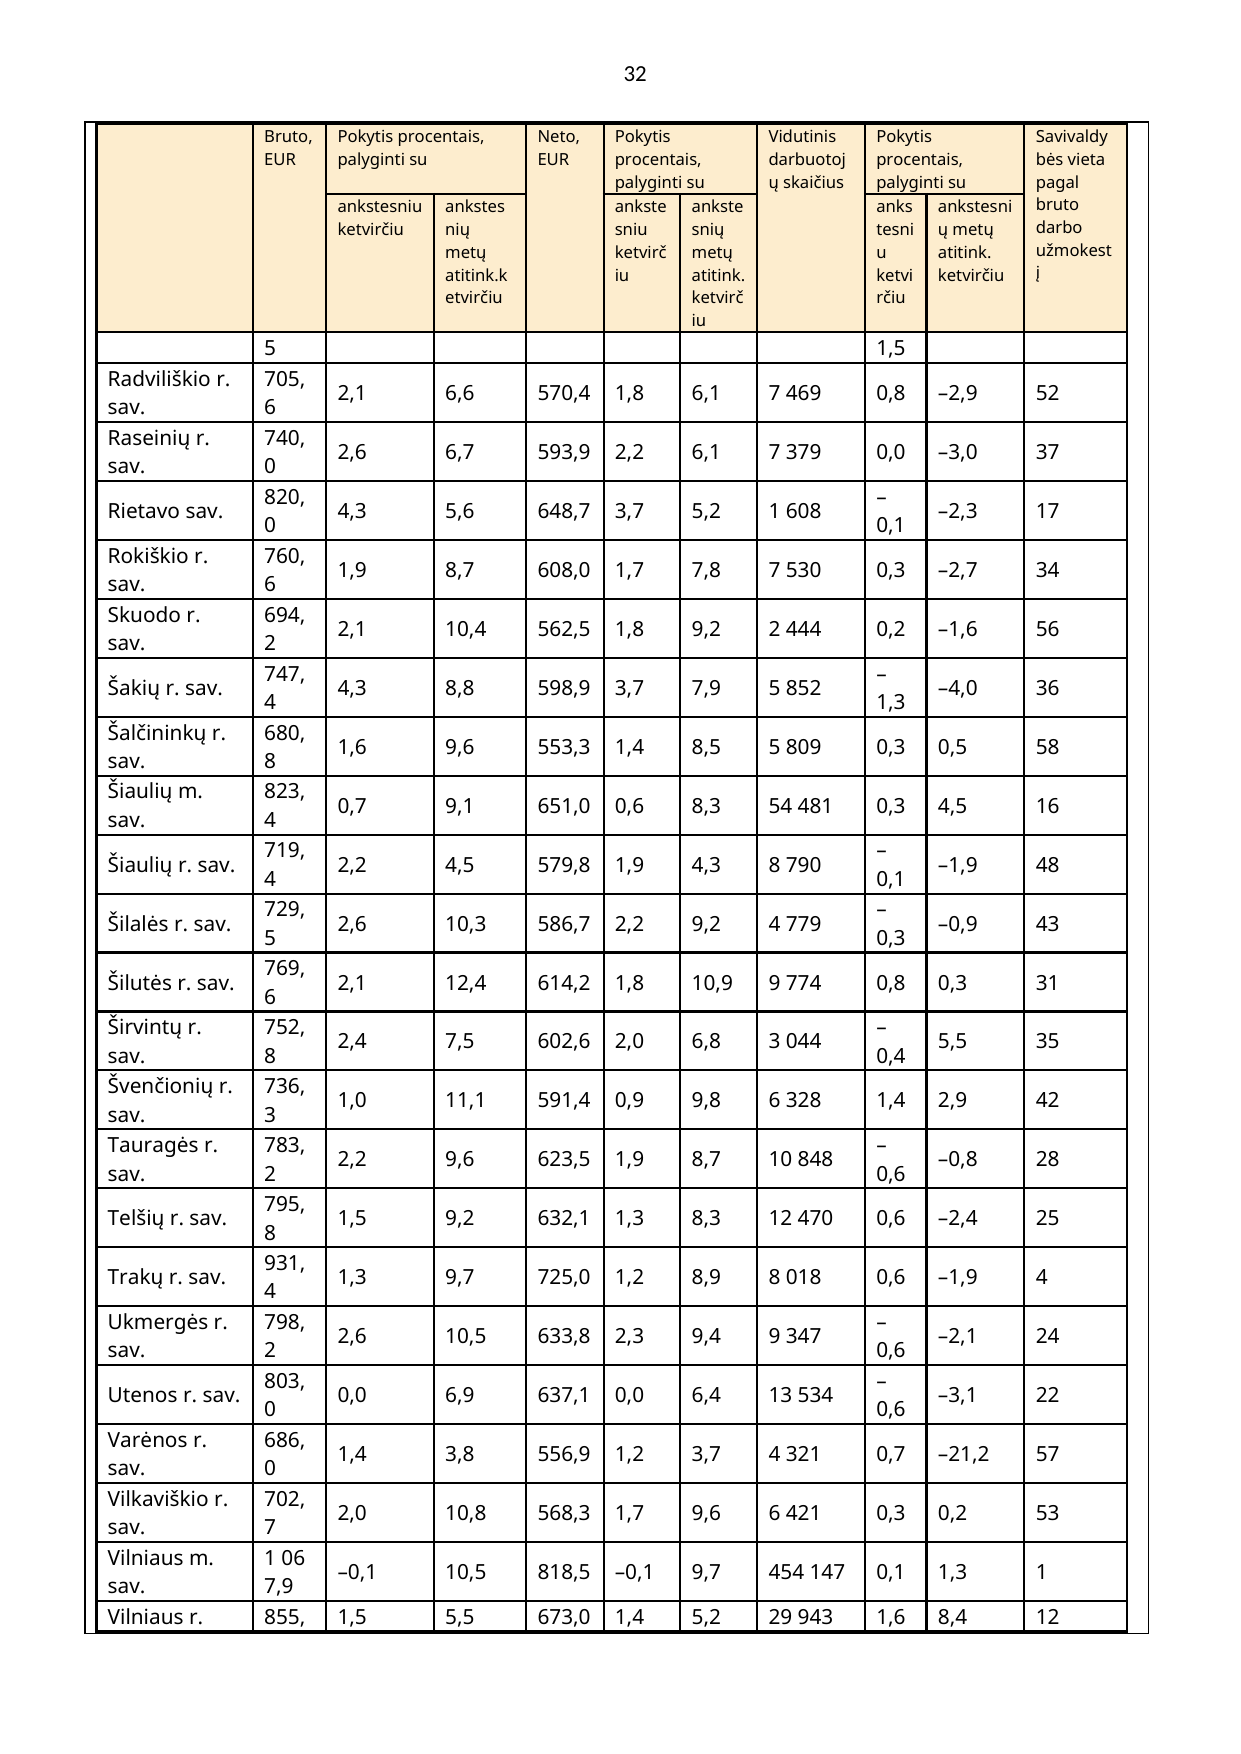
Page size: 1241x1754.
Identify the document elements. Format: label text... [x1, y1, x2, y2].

table_cell 1,3 [605, 1189, 679, 1246]
table_cell 25 [1025, 1189, 1126, 1246]
table_cell 4 [1025, 1248, 1126, 1305]
table_cell 1,4 [327, 1425, 433, 1482]
table_header Pokytis procentais, palyginti su [327, 125, 525, 193]
table_cell 0,5 [928, 718, 1023, 774]
table_cell 855, [254, 1602, 325, 1630]
table_cell 1,5 [327, 1602, 433, 1630]
table_cell 4,3 [327, 659, 433, 716]
table_cell 0,2 [866, 600, 925, 657]
table_cell –0,6 [866, 1366, 925, 1423]
table_cell Rietavo sav. [98, 482, 252, 539]
table_cell Varėnos r. sav. [98, 1425, 252, 1482]
table_cell 2,9 [928, 1071, 1023, 1128]
table_cell 1,9 [605, 1130, 679, 1187]
table_cell 9,8 [681, 1071, 756, 1128]
table_cell 5,6 [435, 482, 525, 539]
table_cell 1,3 [327, 1248, 433, 1305]
table_cell 740,0 [254, 423, 325, 480]
table_cell Radviliškio r. sav. [98, 364, 252, 421]
table_cell 1,5 [866, 333, 925, 362]
table_cell Šilutės r. sav. [98, 954, 252, 1010]
table_cell 9,6 [681, 1484, 756, 1541]
table_cell 6,7 [435, 423, 525, 480]
table_cell 31 [1025, 954, 1126, 1010]
table_cell 3 044 [758, 1013, 864, 1069]
table_cell 8,8 [435, 659, 525, 716]
table_cell 2,6 [327, 895, 433, 951]
table_cell Skuodo r. sav. [98, 600, 252, 657]
table_cell –4,0 [928, 659, 1023, 716]
table_cell 7,9 [681, 659, 756, 716]
table_cell 725,0 [527, 1248, 603, 1305]
table_cell 9 774 [758, 954, 864, 1010]
table_cell 673,0 [527, 1602, 603, 1630]
table_cell 2,1 [327, 954, 433, 1010]
table_cell 591,4 [527, 1071, 603, 1128]
table_cell 553,3 [527, 718, 603, 774]
table_cell 10,5 [435, 1543, 525, 1600]
table_cell 556,9 [527, 1425, 603, 1482]
table_cell –0,3 [866, 895, 925, 951]
table_cell 12 470 [758, 1189, 864, 1246]
table_cell 9 347 [758, 1307, 864, 1364]
table_cell ankstesnių metų atitink.ketvirčiu [681, 195, 756, 331]
table_cell 8,7 [681, 1130, 756, 1187]
table_cell 0,0 [866, 423, 925, 480]
table_cell 0,6 [866, 1248, 925, 1305]
table_cell 22 [1025, 1366, 1126, 1423]
table_cell 3,8 [435, 1425, 525, 1482]
table_cell 0,7 [866, 1425, 925, 1482]
table_cell 6,1 [681, 364, 756, 421]
table_cell 42 [1025, 1071, 1126, 1128]
table_cell 2,2 [605, 895, 679, 951]
table_cell 48 [1025, 836, 1126, 892]
table_cell 9,2 [681, 600, 756, 657]
table_cell 2,2 [605, 423, 679, 480]
table_cell 820,0 [254, 482, 325, 539]
table_cell 818,5 [527, 1543, 603, 1600]
table_cell 1,2 [605, 1425, 679, 1482]
table_cell 6,9 [435, 1366, 525, 1423]
table_cell 1,7 [605, 541, 679, 598]
table_cell Tauragės r. sav. [98, 1130, 252, 1187]
table_cell –0,1 [327, 1543, 433, 1600]
table_cell 10,4 [435, 600, 525, 657]
table_header Neto, EUR [527, 125, 603, 331]
table_cell –0,6 [866, 1130, 925, 1187]
table_cell 9,6 [435, 718, 525, 774]
table_cell –2,3 [928, 482, 1023, 539]
table_cell 680,8 [254, 718, 325, 774]
table_cell [1025, 333, 1126, 362]
table_cell 4,5 [928, 777, 1023, 833]
table_cell 28 [1025, 1130, 1126, 1187]
table_cell 10 848 [758, 1130, 864, 1187]
table_cell 562,5 [527, 600, 603, 657]
table_cell 1,7 [605, 1484, 679, 1541]
table_cell 705,6 [254, 364, 325, 421]
table_cell [435, 333, 525, 362]
table_cell Vilniaus r. [98, 1602, 252, 1630]
table_cell 1,9 [605, 836, 679, 892]
table_cell 58 [1025, 718, 1126, 774]
table_cell –0,4 [866, 1013, 925, 1069]
table_cell Šiaulių r. sav. [98, 836, 252, 892]
table_cell 2,1 [327, 364, 433, 421]
table_cell Rokiškio r. sav. [98, 541, 252, 598]
table_cell 8,3 [681, 1189, 756, 1246]
table_cell [527, 333, 603, 362]
table_cell –0,1 [605, 1543, 679, 1600]
table_cell 12,4 [435, 954, 525, 1010]
table_cell 10,9 [681, 954, 756, 1010]
table_header Pokytis procentais, palyginti su [605, 125, 756, 193]
table_cell [928, 333, 1023, 362]
table_cell 637,1 [527, 1366, 603, 1423]
table_cell 5,5 [435, 1602, 525, 1630]
table_cell 7,5 [435, 1013, 525, 1069]
table_cell 7 469 [758, 364, 864, 421]
table_cell 16 [1025, 777, 1126, 833]
table_cell 769,6 [254, 954, 325, 1010]
table_cell –0,8 [928, 1130, 1023, 1187]
table_cell 4,3 [327, 482, 433, 539]
table_cell 0,8 [866, 954, 925, 1010]
table_cell 1,6 [866, 1602, 925, 1630]
table_cell 783,2 [254, 1130, 325, 1187]
table_cell 6,1 [681, 423, 756, 480]
table_cell 29 943 [758, 1602, 864, 1630]
table_cell 8,5 [681, 718, 756, 774]
table_cell 2,1 [327, 600, 433, 657]
table_cell 6,6 [435, 364, 525, 421]
table_cell 9,2 [435, 1189, 525, 1246]
table_cell 803,0 [254, 1366, 325, 1423]
table_cell 7,8 [681, 541, 756, 598]
table_cell –21,2 [928, 1425, 1023, 1482]
table_cell 2,2 [327, 836, 433, 892]
table_cell 5 852 [758, 659, 864, 716]
table_header [98, 125, 252, 331]
table_cell ankstesniu ketvirčiu [327, 195, 433, 331]
table_cell 752,8 [254, 1013, 325, 1069]
table_cell 1,0 [327, 1071, 433, 1128]
table_cell 602,6 [527, 1013, 603, 1069]
table_cell 632,1 [527, 1189, 603, 1246]
table_cell 0,3 [866, 777, 925, 833]
table_cell 43 [1025, 895, 1126, 951]
table_cell 2,6 [327, 423, 433, 480]
table_cell 0,3 [866, 718, 925, 774]
table_cell 12 [1025, 1602, 1126, 1630]
table_cell 0,2 [928, 1484, 1023, 1541]
table_header Bruto, EUR [254, 125, 325, 331]
table_cell 11,1 [435, 1071, 525, 1128]
table_cell 2,2 [327, 1130, 433, 1187]
table_cell ankstesnių metų atitink. ketvirčiu [928, 195, 1023, 331]
table_cell 52 [1025, 364, 1126, 421]
table_cell Švenčionių r. sav. [98, 1071, 252, 1128]
table_cell 4,5 [435, 836, 525, 892]
table_cell 3,7 [681, 1425, 756, 1482]
table_cell 53 [1025, 1484, 1126, 1541]
table_cell –1,9 [928, 1248, 1023, 1305]
table_cell 736,3 [254, 1071, 325, 1128]
table_cell 1,8 [605, 600, 679, 657]
table_cell 614,2 [527, 954, 603, 1010]
table_cell 6,4 [681, 1366, 756, 1423]
table_cell 2,0 [327, 1484, 433, 1541]
table_cell 4 321 [758, 1425, 864, 1482]
table_cell 823,4 [254, 777, 325, 833]
table_cell 54 481 [758, 777, 864, 833]
table_cell –1,3 [866, 659, 925, 716]
table_header Pokytis procentais, palyginti su [866, 125, 1023, 193]
table_header Savivaldybės vieta pagal bruto darbo užmokestį [1025, 125, 1126, 331]
table_cell 760,6 [254, 541, 325, 598]
table_cell –0,6 [866, 1307, 925, 1364]
table_cell 8,9 [681, 1248, 756, 1305]
table_cell 4,3 [681, 836, 756, 892]
table_cell 651,0 [527, 777, 603, 833]
table_cell 719,4 [254, 836, 325, 892]
table_cell 0,0 [327, 1366, 433, 1423]
table_cell 454 147 [758, 1543, 864, 1600]
table_cell Šiaulių m. sav. [98, 777, 252, 833]
table_cell 1,3 [928, 1543, 1023, 1600]
table_cell [681, 333, 756, 362]
table_cell 1,9 [327, 541, 433, 598]
table_cell 5,2 [681, 1602, 756, 1630]
table_cell 3,7 [605, 659, 679, 716]
table_cell 56 [1025, 600, 1126, 657]
table_cell Šilalės r. sav. [98, 895, 252, 951]
table_cell 1,4 [605, 1602, 679, 1630]
table_cell 5,2 [681, 482, 756, 539]
table_header Vidutinis darbuotojų skaičius [758, 125, 864, 331]
table_cell Utenos r. sav. [98, 1366, 252, 1423]
table_cell 57 [1025, 1425, 1126, 1482]
table_cell 9,2 [681, 895, 756, 951]
table_cell 623,5 [527, 1130, 603, 1187]
table_cell 6,8 [681, 1013, 756, 1069]
table_cell Telšių r. sav. [98, 1189, 252, 1246]
table_cell Šakių r. sav. [98, 659, 252, 716]
table_cell 2,3 [605, 1307, 679, 1364]
table_cell Širvintų r. sav. [98, 1013, 252, 1069]
table_cell 9,7 [435, 1248, 525, 1305]
table_cell 931,4 [254, 1248, 325, 1305]
table_cell Trakų r. sav. [98, 1248, 252, 1305]
table_cell [98, 333, 252, 362]
table_cell 608,0 [527, 541, 603, 598]
table_cell 35 [1025, 1013, 1126, 1069]
table_cell 9,4 [681, 1307, 756, 1364]
table_cell Ukmergės r. sav. [98, 1307, 252, 1364]
table_cell 37 [1025, 423, 1126, 480]
table_cell 798,2 [254, 1307, 325, 1364]
table_cell 686,0 [254, 1425, 325, 1482]
table_cell 2,6 [327, 1307, 433, 1364]
table_cell 1,8 [605, 364, 679, 421]
table_cell 1,2 [605, 1248, 679, 1305]
table_cell 9,6 [435, 1130, 525, 1187]
table_cell [327, 333, 433, 362]
table_cell 6 328 [758, 1071, 864, 1128]
table_cell 0,6 [866, 1189, 925, 1246]
table_cell 24 [1025, 1307, 1126, 1364]
table_cell Vilkaviškio r. sav. [98, 1484, 252, 1541]
table_cell 2,0 [605, 1013, 679, 1069]
table_cell 0,7 [327, 777, 433, 833]
table_cell 1,6 [327, 718, 433, 774]
table_cell 2 444 [758, 600, 864, 657]
table_cell –1,9 [928, 836, 1023, 892]
table_cell –0,9 [928, 895, 1023, 951]
table_cell Vilniaus m. sav. [98, 1543, 252, 1600]
table_cell 702,7 [254, 1484, 325, 1541]
table_cell 10,5 [435, 1307, 525, 1364]
table_cell 5,5 [928, 1013, 1023, 1069]
table_cell 570,4 [527, 364, 603, 421]
table_cell –3,0 [928, 423, 1023, 480]
table_cell 0,6 [605, 777, 679, 833]
table_cell 8,3 [681, 777, 756, 833]
table_cell 8,4 [928, 1602, 1023, 1630]
table_cell 10,3 [435, 895, 525, 951]
table_cell ankstesnių metų atitink.ketvirčiu [435, 195, 525, 331]
table_cell 0,3 [928, 954, 1023, 1010]
table_cell 13 534 [758, 1366, 864, 1423]
table_cell –0,1 [866, 482, 925, 539]
table_cell –0,1 [866, 836, 925, 892]
table_cell 0,9 [605, 1071, 679, 1128]
table_cell 8,7 [435, 541, 525, 598]
table_cell 5 809 [758, 718, 864, 774]
table_cell 9,7 [681, 1543, 756, 1600]
table_cell ankstesniu ketvirčiu [605, 195, 679, 331]
table_cell 633,8 [527, 1307, 603, 1364]
table_cell Raseinių r. sav. [98, 423, 252, 480]
table_cell –1,6 [928, 600, 1023, 657]
table_cell Šalčininkų r. sav. [98, 718, 252, 774]
table_cell 34 [1025, 541, 1126, 598]
table_cell 1 608 [758, 482, 864, 539]
table_cell –2,1 [928, 1307, 1023, 1364]
table_cell 586,7 [527, 895, 603, 951]
table_cell 1,4 [866, 1071, 925, 1128]
table_cell 36 [1025, 659, 1126, 716]
table_cell 1,4 [605, 718, 679, 774]
table_cell 0,3 [866, 1484, 925, 1541]
table_cell [758, 333, 864, 362]
table_cell 8 790 [758, 836, 864, 892]
table_cell 6 421 [758, 1484, 864, 1541]
table_cell 568,3 [527, 1484, 603, 1541]
table_cell 2,4 [327, 1013, 433, 1069]
table_cell 747,4 [254, 659, 325, 716]
table_cell 5 [254, 333, 325, 362]
table_cell 7 530 [758, 541, 864, 598]
table_cell 7 379 [758, 423, 864, 480]
table_cell 598,9 [527, 659, 603, 716]
table_cell 8 018 [758, 1248, 864, 1305]
table_cell 593,9 [527, 423, 603, 480]
table_cell 1 [1025, 1543, 1126, 1600]
table_cell 1,8 [605, 954, 679, 1010]
table_cell 3,7 [605, 482, 679, 539]
table_cell 17 [1025, 482, 1126, 539]
table_cell –3,1 [928, 1366, 1023, 1423]
table_cell 4 779 [758, 895, 864, 951]
table_cell 0,8 [866, 364, 925, 421]
table_cell 0,3 [866, 541, 925, 598]
table_cell 579,8 [527, 836, 603, 892]
table_cell 1,5 [327, 1189, 433, 1246]
table_cell 795,8 [254, 1189, 325, 1246]
table_cell 10,8 [435, 1484, 525, 1541]
table_cell 694,2 [254, 600, 325, 657]
table_cell –2,7 [928, 541, 1023, 598]
table_cell –2,9 [928, 364, 1023, 421]
table_cell 9,1 [435, 777, 525, 833]
table_cell 648,7 [527, 482, 603, 539]
table_cell 1 067,9 [254, 1543, 325, 1600]
table_cell 0,1 [866, 1543, 925, 1600]
table_cell [605, 333, 679, 362]
table_cell 0,0 [605, 1366, 679, 1423]
table_cell –2,4 [928, 1189, 1023, 1246]
table_cell 729,5 [254, 895, 325, 951]
table_cell ankstesniu ketvirčiu [866, 195, 925, 331]
